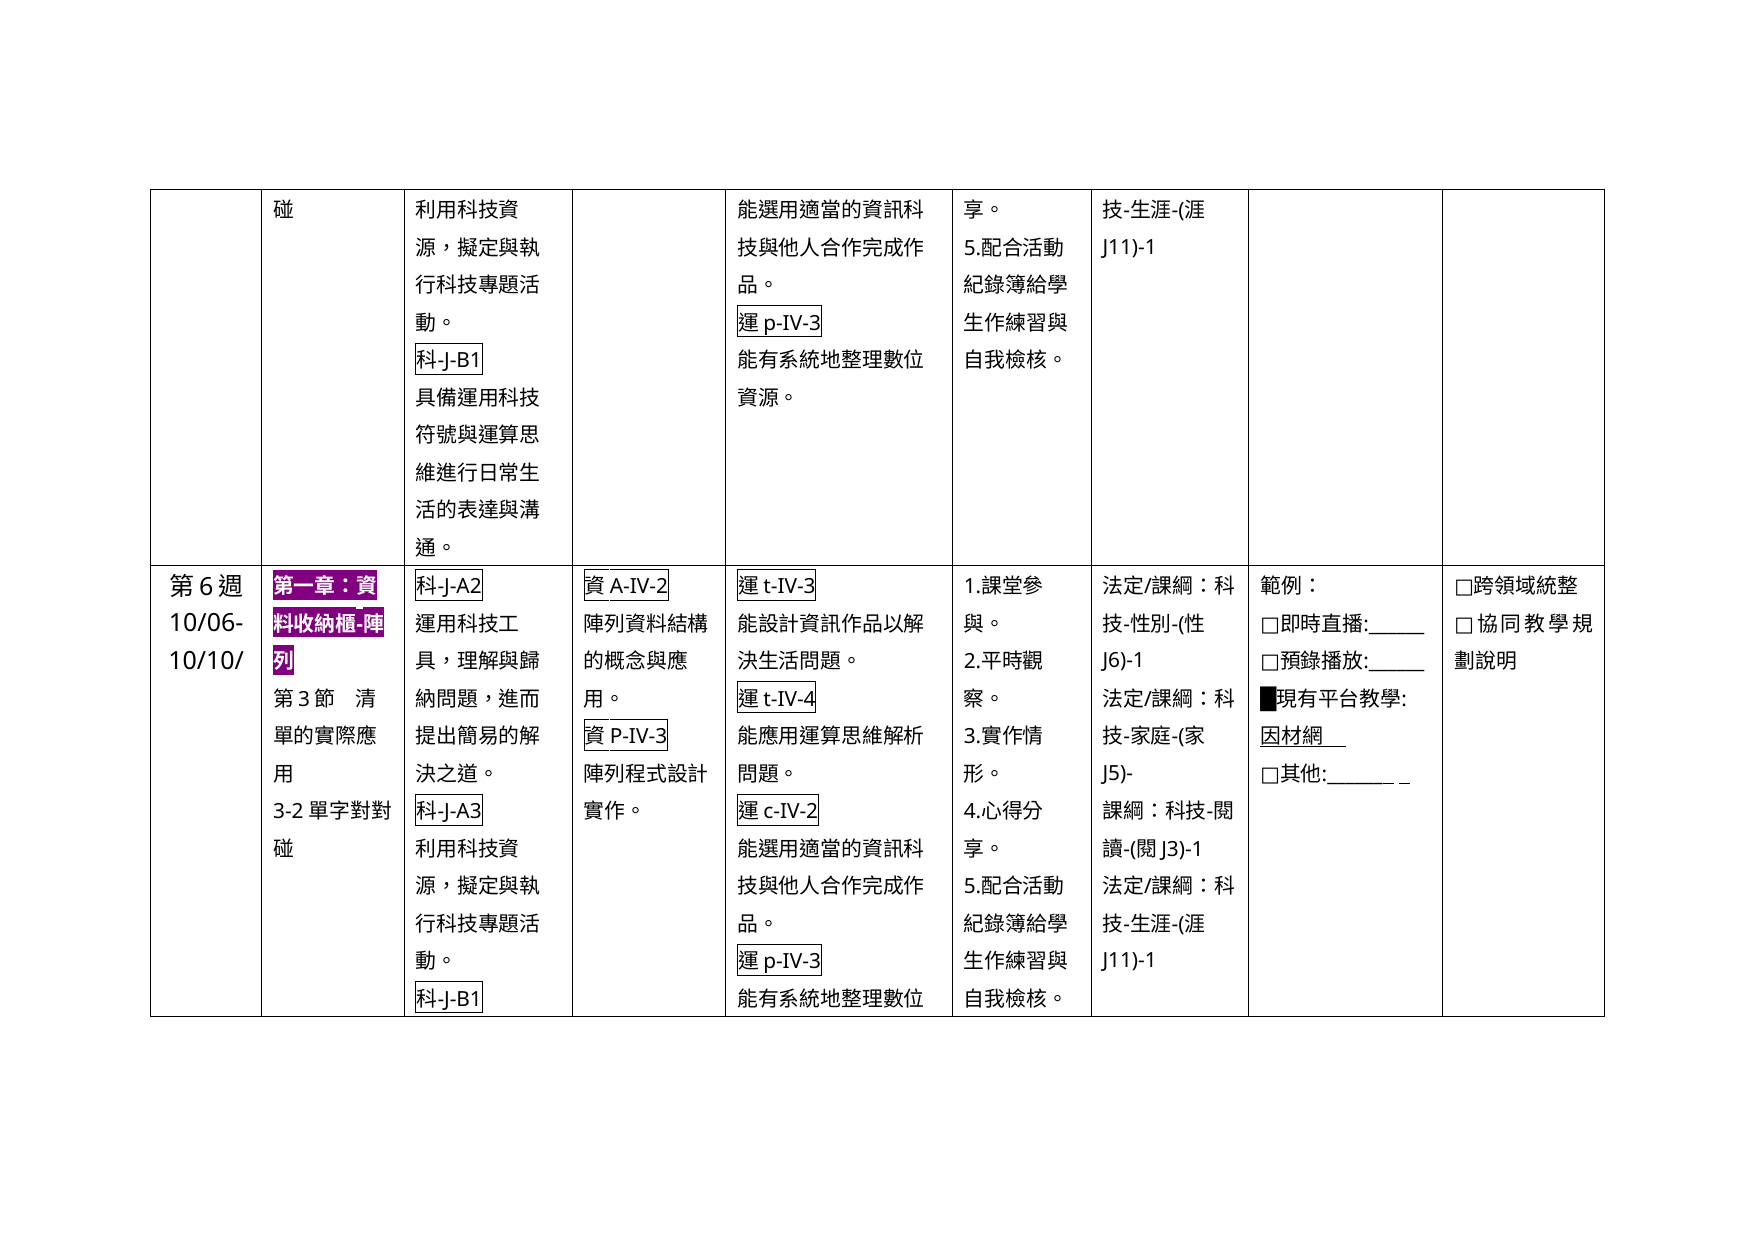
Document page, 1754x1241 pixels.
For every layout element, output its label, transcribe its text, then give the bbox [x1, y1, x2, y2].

table_cell 能選用適當的資訊科技與他人合作完成作品。 運p-IV-3 能有系統地整理數位資源。 [726, 190, 952, 565]
table_cell [573, 190, 725, 565]
table_cell 碰 [262, 190, 404, 565]
table_cell 第一章：資料收納櫃-陣列 第3節 清單的實際應用 3-2 單字對對碰 [262, 566, 404, 1016]
table_cell 法定/課綱：科技-性別-(性J6)-1 法定/課綱：科技-家庭-(家J5)- 課綱：科技-閱讀-(閱J3)-1 法定/課綱：科技-生涯-(涯J11)-1 [1092, 566, 1248, 1016]
table_cell □跨領域統整 □協同教學規劃說明 [1443, 566, 1604, 1016]
table_cell 資A-IV-2 陣列資料結構的概念與應用。 資P-IV-3 陣列程式設計實作。 [573, 566, 725, 1016]
table_cell [1249, 190, 1442, 565]
table_cell 運t-IV-3 能設計資訊作品以解決生活問題。 運t-IV-4 能應用運算思維解析問題。 運c-IV-2 能選用適當的資訊科技與他人合作完成作品。 運p-IV-3 能有系統地整理數位 [726, 566, 952, 1016]
table_cell [151, 190, 261, 565]
table_cell 科-J-A2 運用科技工具，理解與歸納問題，進而提出簡易的解決之道。 科-J-A3 利用科技資源，擬定與執行科技專題活動。 科-J-B1 [405, 566, 572, 1016]
table_cell 第6週 10/06-10/10/ [151, 566, 261, 1016]
table_cell 範例： □即時直播:______ □預錄播放:______ █現有平台教學: 因材網 □其他:______ [1249, 566, 1442, 1016]
table_cell [1443, 190, 1604, 565]
table_cell 利用科技資源，擬定與執行科技專題活動。 科-J-B1 具備運用科技符號與運算思維進行日常生活的表達與溝通。 [405, 190, 572, 565]
table_cell 1.課堂參與。 2.平時觀察。 3.實作情形。 4.心得分享。 5.配合活動紀錄簿給學生作練習與自我檢核。 [953, 566, 1091, 1016]
table_cell 技-生涯-(涯J11)-1 [1092, 190, 1248, 565]
table_cell 享。 5.配合活動紀錄簿給學生作練習與自我檢核。 [953, 190, 1091, 565]
